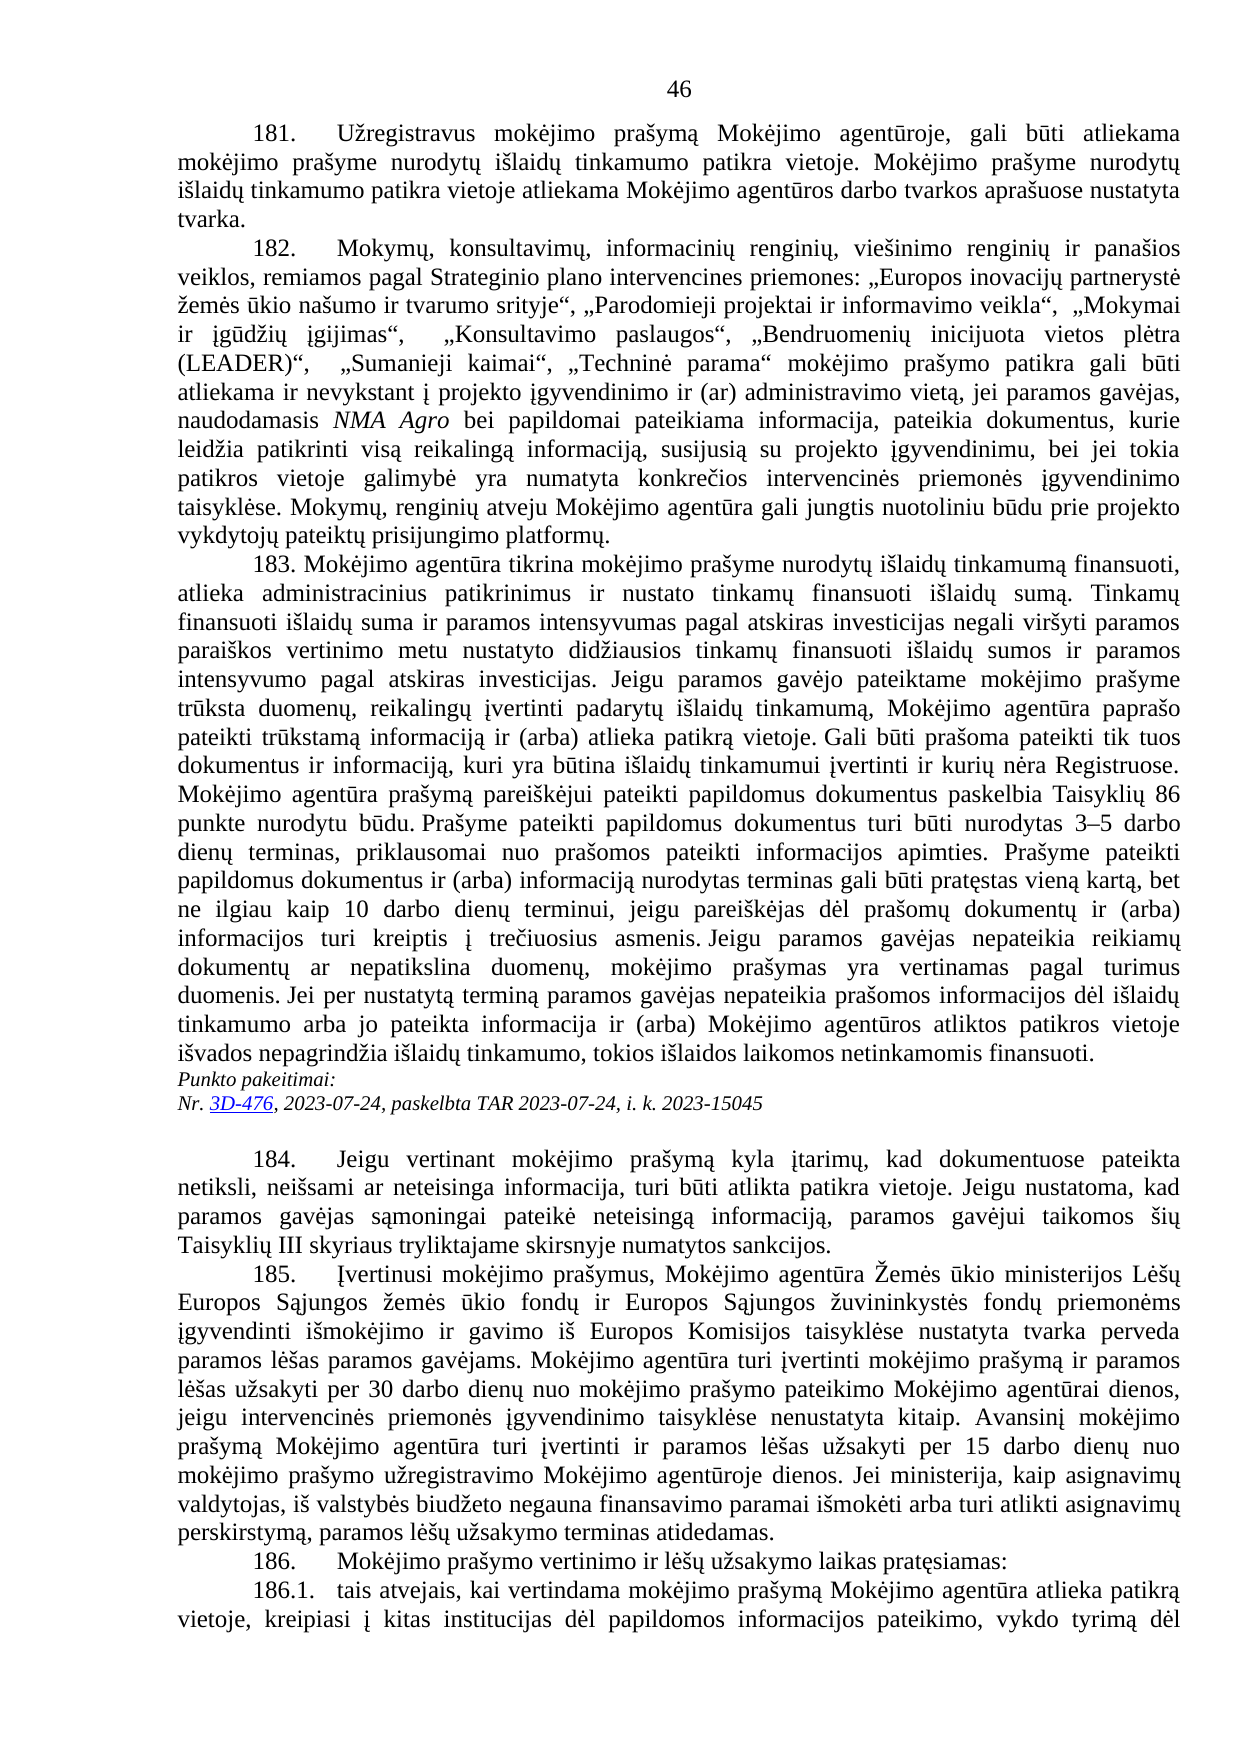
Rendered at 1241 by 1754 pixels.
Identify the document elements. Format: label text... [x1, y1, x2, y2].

text 185. Įvertinusi mokėjimo prašymus, Mokėjimo agentūra Žemės ūkio ministerijos Lėšų Europos Sąjungos žemės ūkio fondų ir Europos Sąjungos žuvininkystės fondų priemonėms įgyvendinti išmokėjimo ir gavimo iš Europos Komisijos taisyklėse nustatyta tvarka perveda paramos lėšas paramos gavėjams. Mokėjimo agentūra turi įvertinti mokėjimo prašymą ir paramos lėšas užsakyti per 30 darbo dienų nuo mokėjimo prašymo pateikimo Mokėjimo agentūrai dienos, jeigu intervencinės priemonės įgyvendinimo taisyklėse nenustatyta kitaip. Avansinį mokėjimo prašymą Mokėjimo agentūra turi įvertinti ir paramos lėšas užsakyti per 15 darbo dienų nuo mokėjimo prašymo užregistravimo Mokėjimo agentūroje dienos. Jei ministerija, kaip asignavimų valdytojas, iš valstybės biudžeto negauna finansavimo paramai išmokėti arba turi atlikti asignavimų perskirstymą, paramos lėšų užsakymo terminas atidedamas. [177, 1259, 1181, 1546]
text 181. Užregistravus mokėjimo prašymą Mokėjimo agentūroje, gali būti atliekama mokėjimo prašyme nurodytų išlaidų tinkamumo patikra vietoje. Mokėjimo prašyme nurodytų išlaidų tinkamumo patikra vietoje atliekama Mokėjimo agentūros darbo tvarkos aprašuose nustatyta tvarka. [177, 118, 1181, 233]
text 184. Jeigu vertinant mokėjimo prašymą kyla įtarimų, kad dokumentuose pateikta netiksli, neišsami ar neteisinga informacija, turi būti atlikta patikra vietoje. Jeigu nustatoma, kad paramos gavėjas sąmoningai pateikė neteisingą informaciją, paramos gavėjui taikomos šių Taisyklių III skyriaus tryliktajame skirsnyje numatytos sankcijos. [177, 1144, 1181, 1259]
text Punkto pakeitimai: [177, 1067, 1181, 1091]
text 186.1. tais atvejais, kai vertindama mokėjimo prašymą Mokėjimo agentūra atlieka patikrą vietoje, kreipiasi į kitas institucijas dėl papildomos informacijos pateikimo, vykdo tyrimą dėl [177, 1575, 1181, 1632]
text 186. Mokėjimo prašymo vertinimo ir lėšų užsakymo laikas pratęsiamas: [177, 1546, 1181, 1575]
text 183. Mokėjimo agentūra tikrina mokėjimo prašyme nurodytų išlaidų tinkamumą finansuoti, atlieka administracinius patikrinimus ir nustato tinkamų finansuoti išlaidų sumą. Tinkamų finansuoti išlaidų suma ir paramos intensyvumas pagal atskiras investicijas negali viršyti paramos paraiškos vertinimo metu nustatyto didžiausios tinkamų finansuoti išlaidų sumos ir paramos intensyvumo pagal atskiras investicijas. Jeigu paramos gavėjo pateiktame mokėjimo prašyme trūksta duomenų, reikalingų įvertinti padarytų išlaidų tinkamumą, Mokėjimo agentūra paprašo pateikti trūkstamą informaciją ir (arba) atlieka patikrą vietoje. Gali būti prašoma pateikti tik tuos dokumentus ir informaciją, kuri yra būtina išlaidų tinkamumui įvertinti ir kurių nėra Registruose. Mokėjimo agentūra prašymą pareiškėjui pateikti papildomus dokumentus paskelbia Taisyklių 86 punkte nurodytu būdu. Prašyme pateikti papildomus dokumentus turi būti nurodytas 3–5 darbo dienų terminas, priklausomai nuo prašomos pateikti informacijos apimties. Prašyme pateikti papildomus dokumentus ir (arba) informaciją nurodytas terminas gali būti pratęstas vieną kartą, bet ne ilgiau kaip 10 darbo dienų terminui, jeigu pareiškėjas dėl prašomų dokumentų ir (arba) informacijos turi kreiptis į trečiuosius asmenis. Jeigu paramos gavėjas nepateikia reikiamų dokumentų ar nepatikslina duomenų, mokėjimo prašymas yra vertinamas pagal turimus duomenis. Jei per nustatytą terminą paramos gavėjas nepateikia prašomos informacijos dėl išlaidų tinkamumo arba jo pateikta informacija ir (arba) Mokėjimo agentūros atliktos patikros vietoje išvados nepagrindžia išlaidų tinkamumo, tokios išlaidos laikomos netinkamomis finansuoti. [177, 549, 1181, 1067]
text 182. Mokymų, konsultavimų, informacinių renginių, viešinimo renginių ir panašios veiklos, remiamos pagal Strateginio plano intervencines priemones: „Europos inovacijų partnerystė žemės ūkio našumo ir tvarumo srityje“, „Parodomieji projektai ir informavimo veikla“, „Mokymai ir įgūdžių įgijimas“, „Konsultavimo paslaugos“, „Bendruomenių inicijuota vietos plėtra (LEADER)“, „Sumanieji kaimai“, „Techninė parama“ mokėjimo prašymo patikra gali būti atliekama ir nevykstant į projekto įgyvendinimo ir (ar) administravimo vietą, jei paramos gavėjas, naudodamasis NMA Agro bei papildomai pateikiama informacija, pateikia dokumentus, kurie leidžia patikrinti visą reikalingą informaciją, susijusią su projekto įgyvendinimu, bei jei tokia patikros vietoje galimybė yra numatyta konkrečios intervencinės priemonės įgyvendinimo taisyklėse. Mokymų, renginių atveju Mokėjimo agentūra gali jungtis nuotoliniu būdu prie projekto vykdytojų pateiktų prisijungimo platformų. [177, 233, 1181, 549]
text Nr. 3D-476, 2023-07-24, paskelbta TAR 2023-07-24, i. k. 2023-15045 [177, 1091, 1181, 1115]
